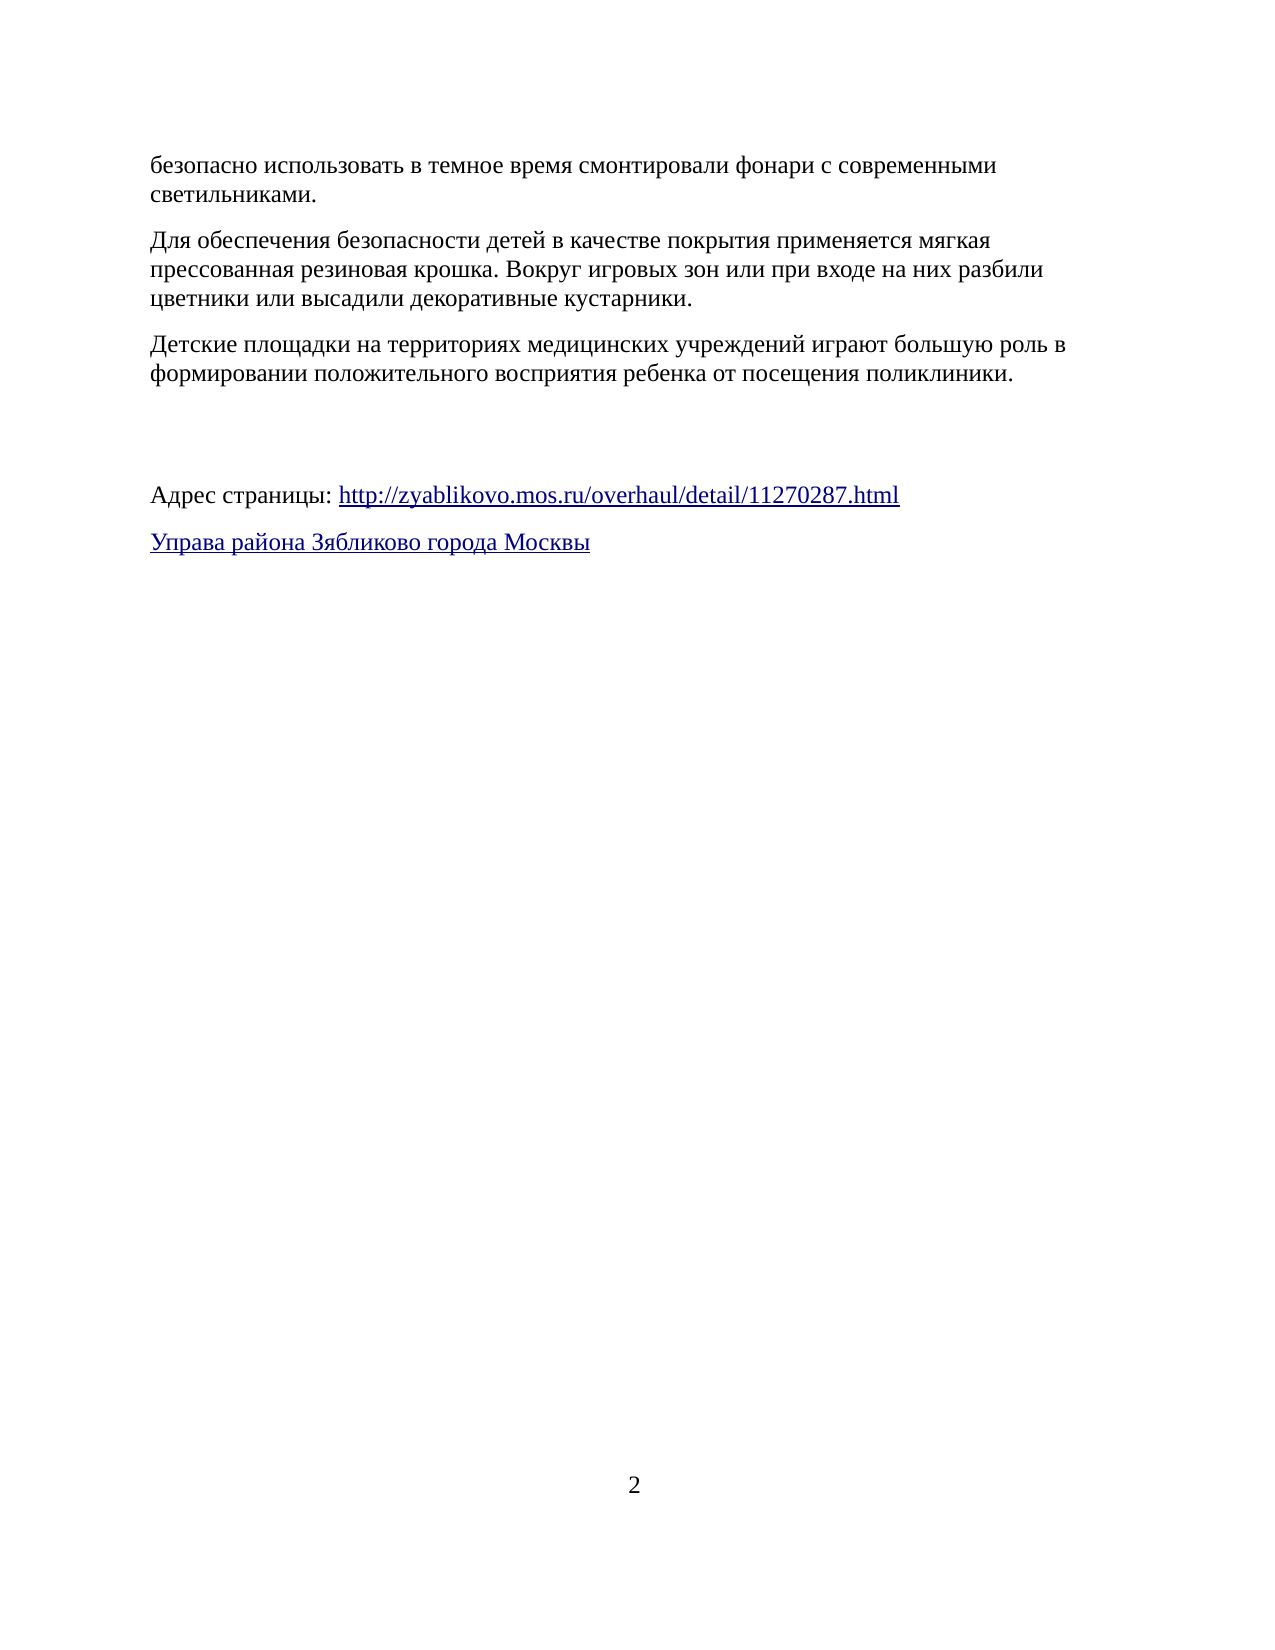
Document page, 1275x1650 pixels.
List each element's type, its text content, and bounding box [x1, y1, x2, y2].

text Управа района Зябликово города Москвы [150, 527, 1125, 556]
text Для обеспечения безопасности детей в качестве покрытия применяется мягкая прессованная резиновая крошка. Вокруг игровых зон или при входе на них разбили цветники или высадили декоративные кустарники. [150, 225, 1125, 312]
text Детские площадки на территориях медицинских учреждений играют большую роль в формировании положительного восприятия ребенка от посещения поликлиники. [150, 329, 1125, 387]
text безопасно использовать в темное время смонтировали фонари с современными светильниками. [150, 150, 1125, 207]
text Адрес страницы: http://zyablikovo.mos.ru/overhaul/detail/11270287.html [150, 480, 1125, 509]
